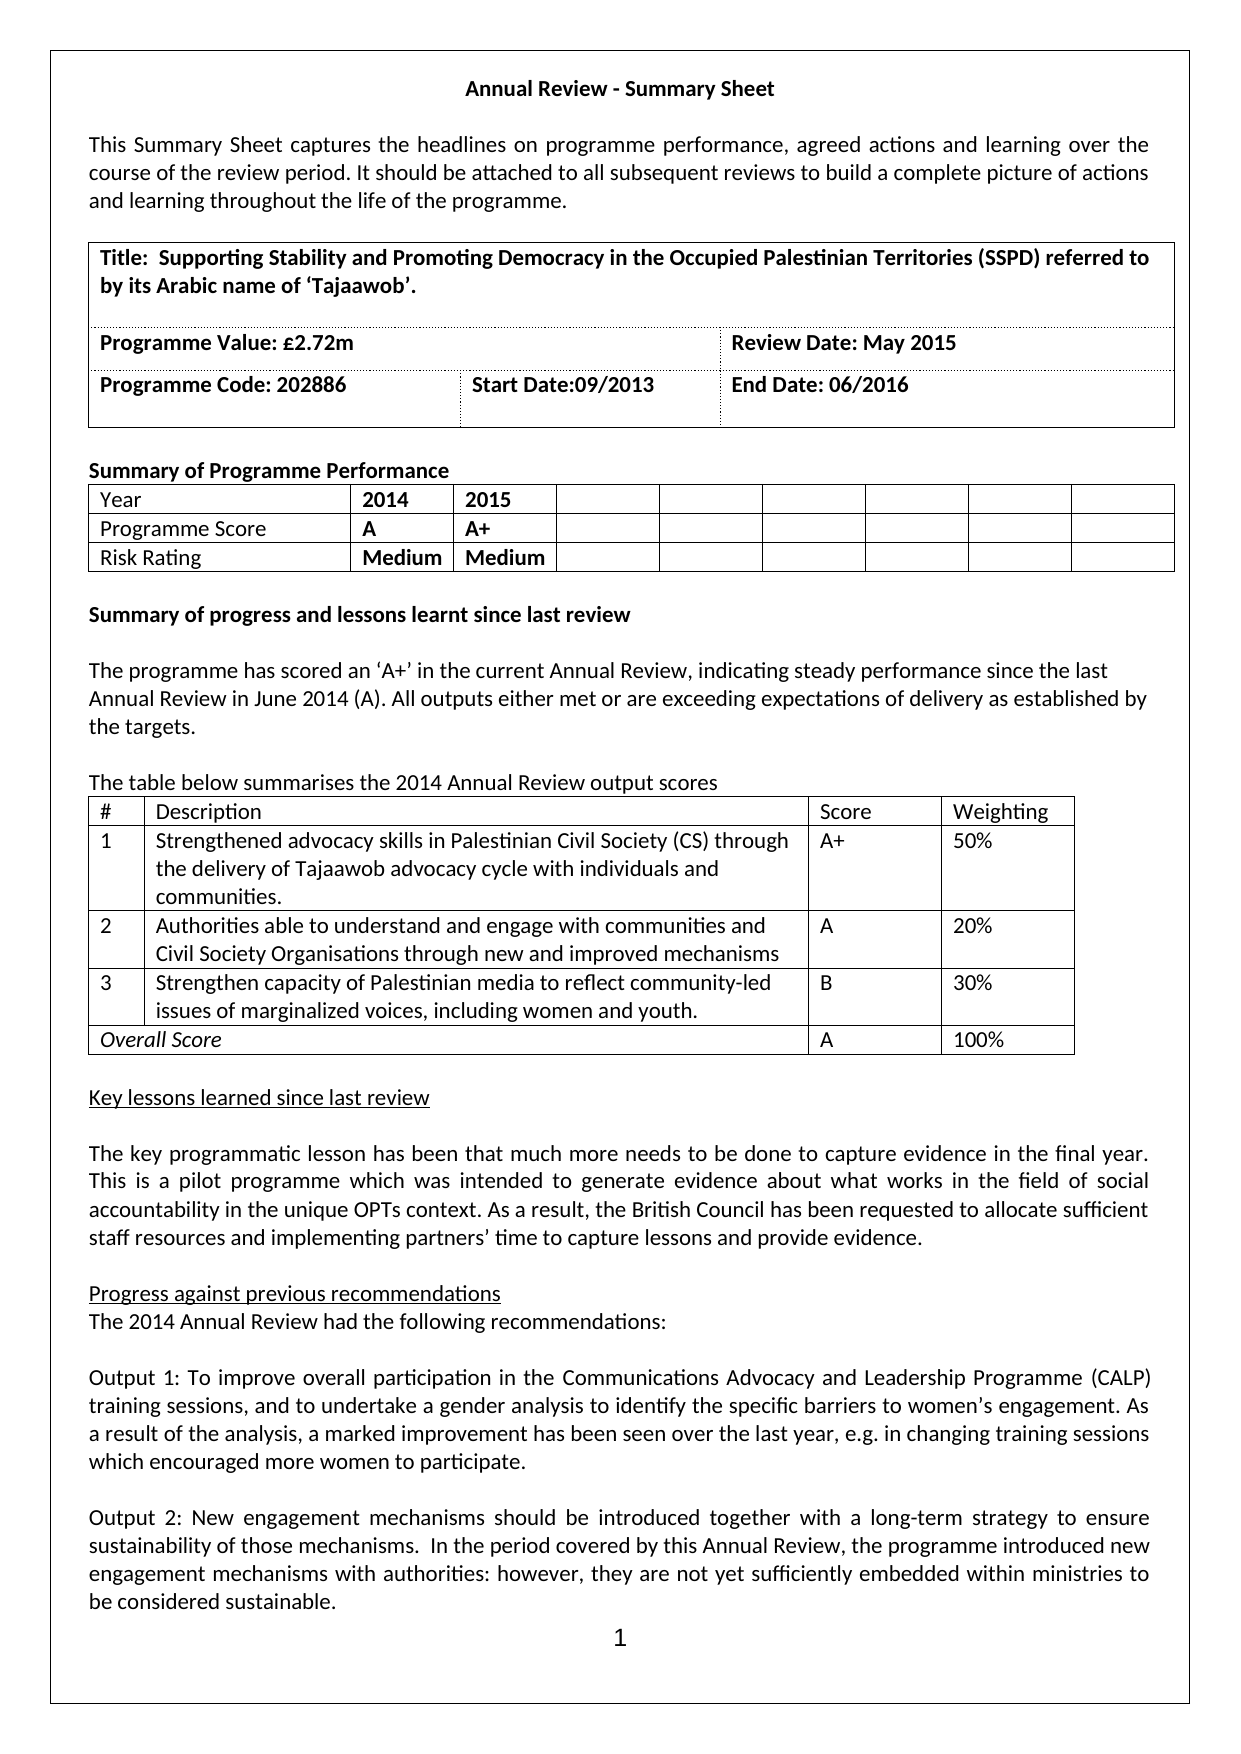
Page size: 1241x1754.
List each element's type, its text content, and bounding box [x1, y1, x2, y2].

table_cell End Date: 06/2016 [720, 370, 1174, 427]
table_cell A [809, 911, 941, 967]
table_cell B [809, 969, 941, 1024]
table_cell Start Date:09/2013 [461, 370, 720, 427]
table_cell Overall Score [89, 1026, 808, 1053]
table_cell 20% [942, 911, 1074, 967]
table_cell [866, 543, 968, 571]
table_header # [89, 797, 144, 825]
table_cell Programme Code: 202886 [89, 370, 461, 427]
table_header [969, 485, 1071, 513]
text The programme has scored an ‘A+’ in the current Annual Review, indicating steady performance since the last Annual Review in June 2014 (A). All outputs either met or are exceeding expectations of delivery as established by the targets. [89, 656, 1152, 740]
text Summary of Programme Performance [89, 456, 1152, 484]
table_header Score [809, 797, 941, 825]
table_header [763, 485, 865, 513]
table_cell 3 [89, 969, 144, 1024]
table_cell A+ [809, 826, 941, 910]
table_cell [1072, 543, 1174, 571]
table_header 2015 [454, 485, 556, 513]
text Progress against previous recommendations [89, 1279, 1152, 1307]
table_cell A+ [454, 514, 556, 542]
table_cell Risk Rating [89, 543, 350, 571]
table_cell [866, 514, 968, 542]
table_cell [763, 514, 865, 542]
table_cell Programme Score [89, 514, 350, 542]
table_cell [969, 514, 1071, 542]
table_header Year [89, 485, 350, 513]
text The 2014 Annual Review had the following recommendations: [89, 1307, 1152, 1335]
table_cell [557, 514, 659, 542]
table_header Title: Supporting Stability and Promoting Democracy in the Occupied Palestinian Territories (SSPD) referred to by its Arabic name of ‘Tajaawob’. [89, 243, 1174, 327]
table_cell [557, 543, 659, 571]
table_cell 30% [942, 969, 1074, 1024]
table_cell Strengthen capacity of Palestinian media to reflect community-led issues of marginalized voices, including women and youth. [145, 969, 808, 1024]
table_cell Programme Value: £2.72m [89, 327, 720, 370]
table_cell Strengthened advocacy skills in Palestinian Civil Society (CS) through the delivery of Tajaawob advocacy cycle with individuals and communities. [145, 826, 808, 910]
table_header Description [145, 797, 808, 825]
table_cell Authorities able to understand and engage with communities and Civil Society Organisations through new and improved mechanisms [145, 911, 808, 967]
text This Summary Sheet captures the headlines on programme performance, agreed actions and learning over the course of the review period. It should be attached to all subsequent reviews to build a complete picture of actions and learning throughout the life of the programme. [89, 130, 1152, 214]
text The key programmatic lesson has been that much more needs to be done to capture evidence in the final year. This is a pilot programme which was intended to generate evidence about what works in the field of social accountability in the unique OPTs context. As a result, the British Council has been requested to allocate sufficient staff resources and implementing partners’ time to capture lessons and provide evidence. [89, 1139, 1152, 1251]
table_cell [763, 543, 865, 571]
table_cell Review Date: May 2015 [720, 327, 1174, 370]
table_header 2014 [351, 485, 453, 513]
table_cell 100% [942, 1026, 1074, 1053]
table_header [660, 485, 762, 513]
table_cell A [809, 1026, 941, 1053]
table_cell A [351, 514, 453, 542]
text Output 2: New engagement mechanisms should be introduced together with a long-term strategy to ensure sustainability of those mechanisms. In the period covered by this Annual Review, the programme introduced new engagement mechanisms with authorities: however, they are not yet sufficiently embedded within ministries to be considered sustainable. [89, 1503, 1152, 1615]
table_cell [1072, 514, 1174, 542]
table_cell [969, 543, 1071, 571]
text The table below summarises the 2014 Annual Review output scores [89, 768, 1152, 796]
table_cell [660, 543, 762, 571]
table_cell [660, 514, 762, 542]
table_cell Medium [454, 543, 556, 571]
table_header [1072, 485, 1174, 513]
text Key lessons learned since last review [89, 1083, 1152, 1111]
text Annual Review - Summary Sheet [89, 74, 1152, 102]
table_header Weighting [942, 797, 1074, 825]
table_cell Medium [351, 543, 453, 571]
table_cell 1 [89, 826, 144, 910]
text Summary of progress and lessons learnt since last review [89, 600, 1152, 628]
table_header [866, 485, 968, 513]
table_header [557, 485, 659, 513]
table_cell 2 [89, 911, 144, 967]
text Output 1: To improve overall participation in the Communications Advocacy and Leadership Programme (CALP) training sessions, and to undertake a gender analysis to identify the specific barriers to women’s engagement. As a result of the analysis, a marked improvement has been seen over the last year, e.g. in changing training sessions which encouraged more women to participate. [89, 1363, 1152, 1475]
table_cell 50% [942, 826, 1074, 910]
